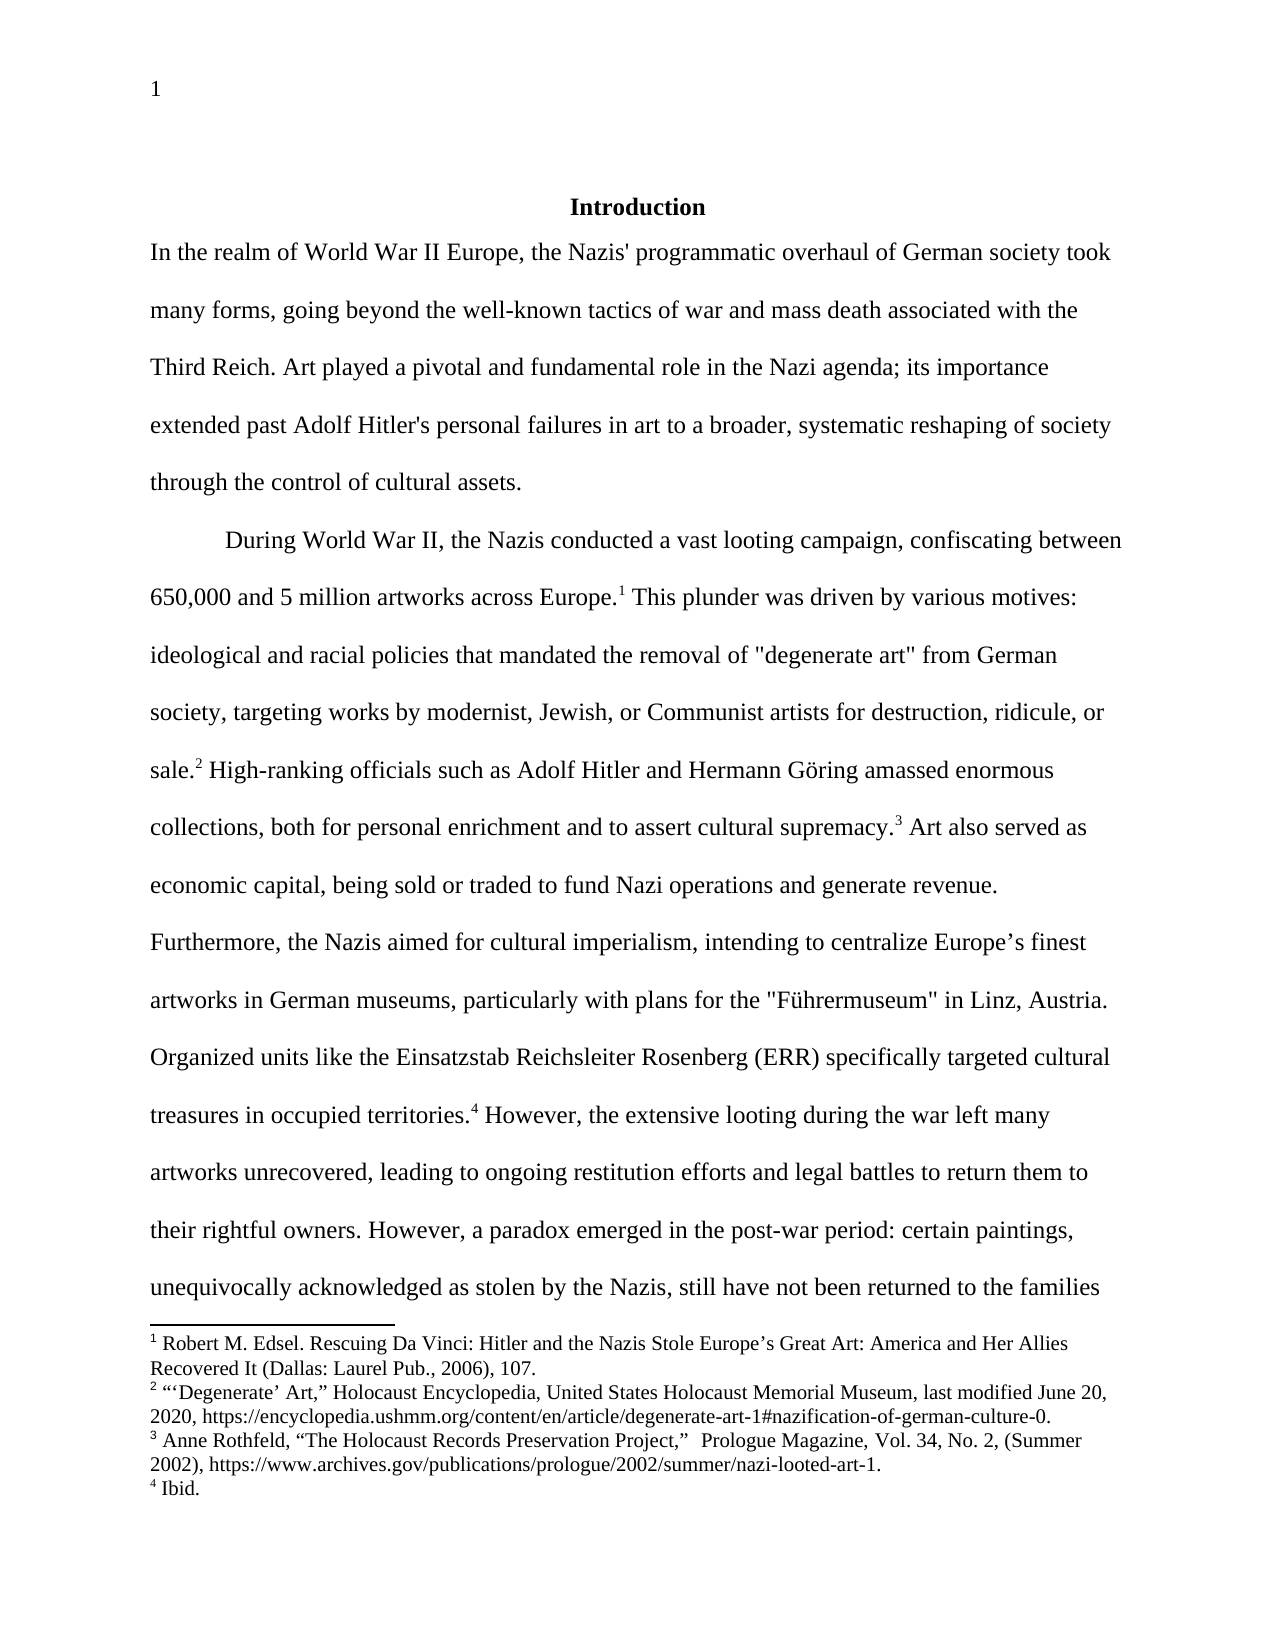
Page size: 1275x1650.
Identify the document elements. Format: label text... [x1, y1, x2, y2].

text In the realm of World War II Europe, the Nazis' programmatic overhaul of German society took many forms, going beyond the well-known tactics of war and mass death associated with the Third Reich. Art played a pivotal and fundamental role in the Nazi agenda; its importance extended past Adolf Hitler's personal failures in art to a broader, systematic reshaping of society through the control of cultural assets. [150, 237, 1125, 496]
text Recovered It (Dallas: Laurel Pub., 2006), 107. [150, 1355, 1125, 1379]
text Anne Rothfeld, “The Holocaust Records Preservation Project,” Prologue Magazine, Vol. 34, No. 2, (Summer 2002), https://www.archives.gov/publications/prologue/2002/summer/nazi-looted-art-1. [150, 1428, 1125, 1476]
text Robert M. Edsel. Rescuing Da Vinci: Hitler and the Nazis Stole Europe’s Great Art: America and Her Allies [150, 1331, 1125, 1355]
text Ibid. [150, 1476, 1125, 1500]
subtitle Introduction [150, 192, 1125, 220]
text “‘Degenerate’ Art,” Holocaust Encyclopedia, United States Holocaust Memorial Museum, last modified June 20, 2020, https://encyclopedia.ushmm.org/content/en/article/degenerate-art-1#nazification-of-german-culture-0. [150, 1379, 1125, 1428]
text During World War II, the Nazis conducted a vast looting campaign, confiscating between 650,000 and 5 million artworks across Europe. This plunder was driven by various motives: ideological and racial policies that mandated the removal of "degenerate art" from German society, targeting works by modernist, Jewish, or Communist artists for destruction, ridicule, or sale. High-ranking officials such as Adolf Hitler and Hermann Göring amassed enormous collections, both for personal enrichment and to assert cultural supremacy. Art also served as economic capital, being sold or traded to fund Nazi operations and generate revenue. Furthermore, the Nazis aimed for cultural imperialism, intending to centralize Europe’s finest artworks in German museums, particularly with plans for the "Führermuseum" in Linz, Austria. Organized units like the Einsatzstab Reichsleiter Rosenberg (ERR) specifically targeted cultural treasures in occupied territories. However, the extensive looting during the war left many artworks unrecovered, leading to ongoing restitution efforts and legal battles to return them to their rightful owners. However, a paradox emerged in the post-war period: certain paintings, unequivocally acknowledged as stolen by the Nazis, still have not been returned to the families [150, 525, 1125, 1301]
